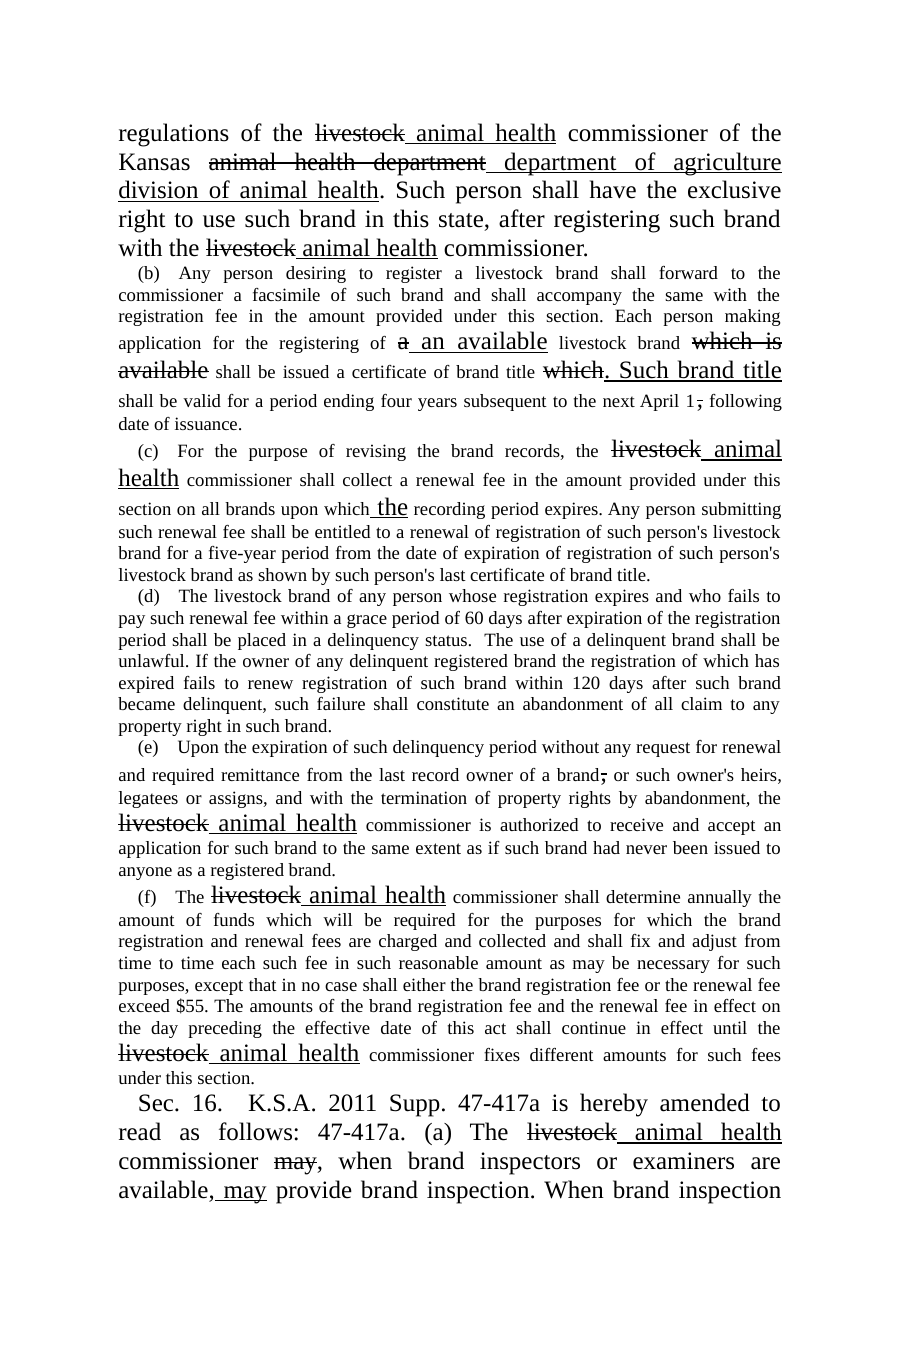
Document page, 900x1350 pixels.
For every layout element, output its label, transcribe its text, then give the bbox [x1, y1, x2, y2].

text (b) Any person desiring to register a livestock brand shall forward to the commissioner a facsimile of such brand and shall accompany the same with the registration fee in the amount provided under this section. Each person making application for the registering of a an available livestock brand which is available shall be issued a certificate of brand title which. Such brand title shall be valid for a period ending four years subsequent to the next April 1, following date of issuance. [118, 262, 782, 434]
text (d) The livestock brand of any person whose registration expires and who fails to pay such renewal fee within a grace period of 60 days after expiration of the registration period shall be placed in a delinquency status. The use of a delinquent brand shall be unlawful. If the owner of any delinquent registered brand the registration of which has expired fails to renew registration of such brand within 120 days after such brand became delinquent, such failure shall constitute an abandonment of all claim to any property right in such brand. [118, 585, 782, 736]
text (c) For the purpose of revising the brand records, the livestock animal health commissioner shall collect a renewal fee in the amount provided under this section on all brands upon which the recording period expires. Any person submitting such renewal fee shall be entitled to a renewal of registration of such person's livestock brand for a five-year period from the date of expiration of registration of such person's livestock brand as shown by such person's last certificate of brand title. [118, 434, 782, 585]
text regulations of the livestock animal health commissioner of the Kansas animal health department department of agriculture division of animal health. Such person shall have the exclusive right to use such brand in this state, after registering such brand with the livestock animal health commissioner. [118, 118, 782, 262]
text Sec. 16. K.S.A. 2011 Supp. 47-417a is hereby amended to read as follows: 47-417a. (a) The livestock animal health commissioner may, when brand inspectors or examiners are available, may provide brand inspection. When brand inspection [118, 1088, 782, 1203]
text (e) Upon the expiration of such delinquency period without any request for renewal and required remittance from the last record owner of a brand, or such owner's heirs, legatees or assigns, and with the termination of property rights by abandonment, the livestock animal health commissioner is authorized to receive and accept an application for such brand to the same extent as if such brand had never been issued to anyone as a registered brand. [118, 736, 782, 880]
text (f) The livestock animal health commissioner shall determine annually the amount of funds which will be required for the purposes for which the brand registration and renewal fees are charged and collected and shall fix and adjust from time to time each such fee in such reasonable amount as may be necessary for such purposes, except that in no case shall either the brand registration fee or the renewal fee exceed $55. The amounts of the brand registration fee and the renewal fee in effect on the day preceding the effective date of this act shall continue in effect until the livestock animal health commissioner fixes different amounts for such fees under this section. [118, 880, 782, 1088]
